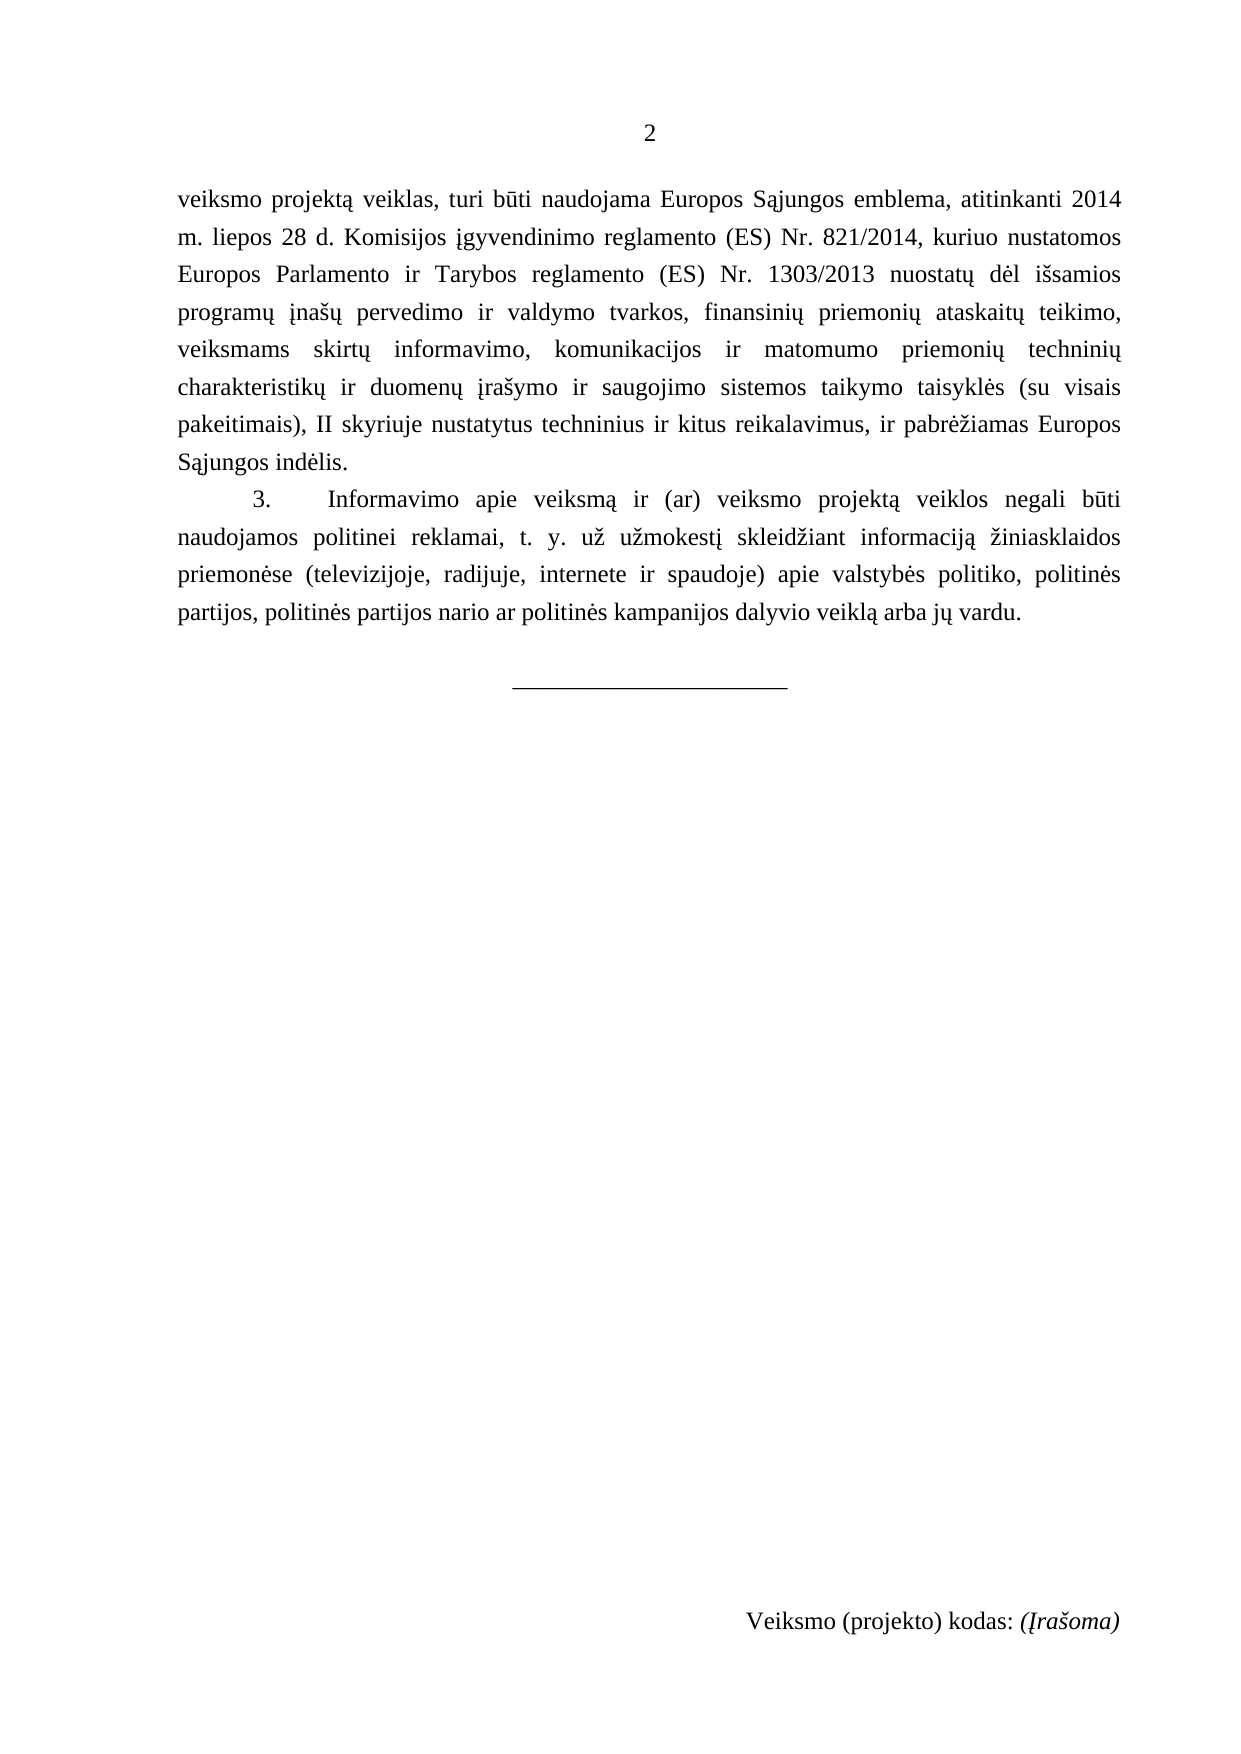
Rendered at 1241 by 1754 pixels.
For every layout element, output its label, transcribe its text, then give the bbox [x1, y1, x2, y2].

text 3. Informavimo apie veiksmą ir (ar) veiksmo projektą veiklos negali būti naudojamos politinei reklamai, t. y. už užmokestį skleidžiant informaciją žiniasklaidos priemonėse (televizijoje, radijuje, internete ir spaudoje) apie valstybės politiko, politinės partijos, politinės partijos nario ar politinės kampanijos dalyvio veiklą arba jų vardu. [177, 476, 1122, 626]
text ______________________ [177, 663, 1122, 692]
text veiksmo projektą veiklas, turi būti naudojama Europos Sąjungos emblema, atitinkanti 2014 m. liepos 28 d. Komisijos įgyvendinimo reglamento (ES) Nr. 821/2014, kuriuo nustatomos Europos Parlamento ir Tarybos reglamento (ES) Nr. 1303/2013 nuostatų dėl išsamios programų įnašų pervedimo ir valdymo tvarkos, finansinių priemonių ataskaitų teikimo, veiksmams skirtų informavimo, komunikacijos ir matomumo priemonių techninių charakteristikų ir duomenų įrašymo ir saugojimo sistemos taikymo taisyklės (su visais pakeitimais), II skyriuje nustatytus techninius ir kitus reikalavimus, ir pabrėžiamas Europos Sąjungos indėlis. [177, 176, 1122, 476]
